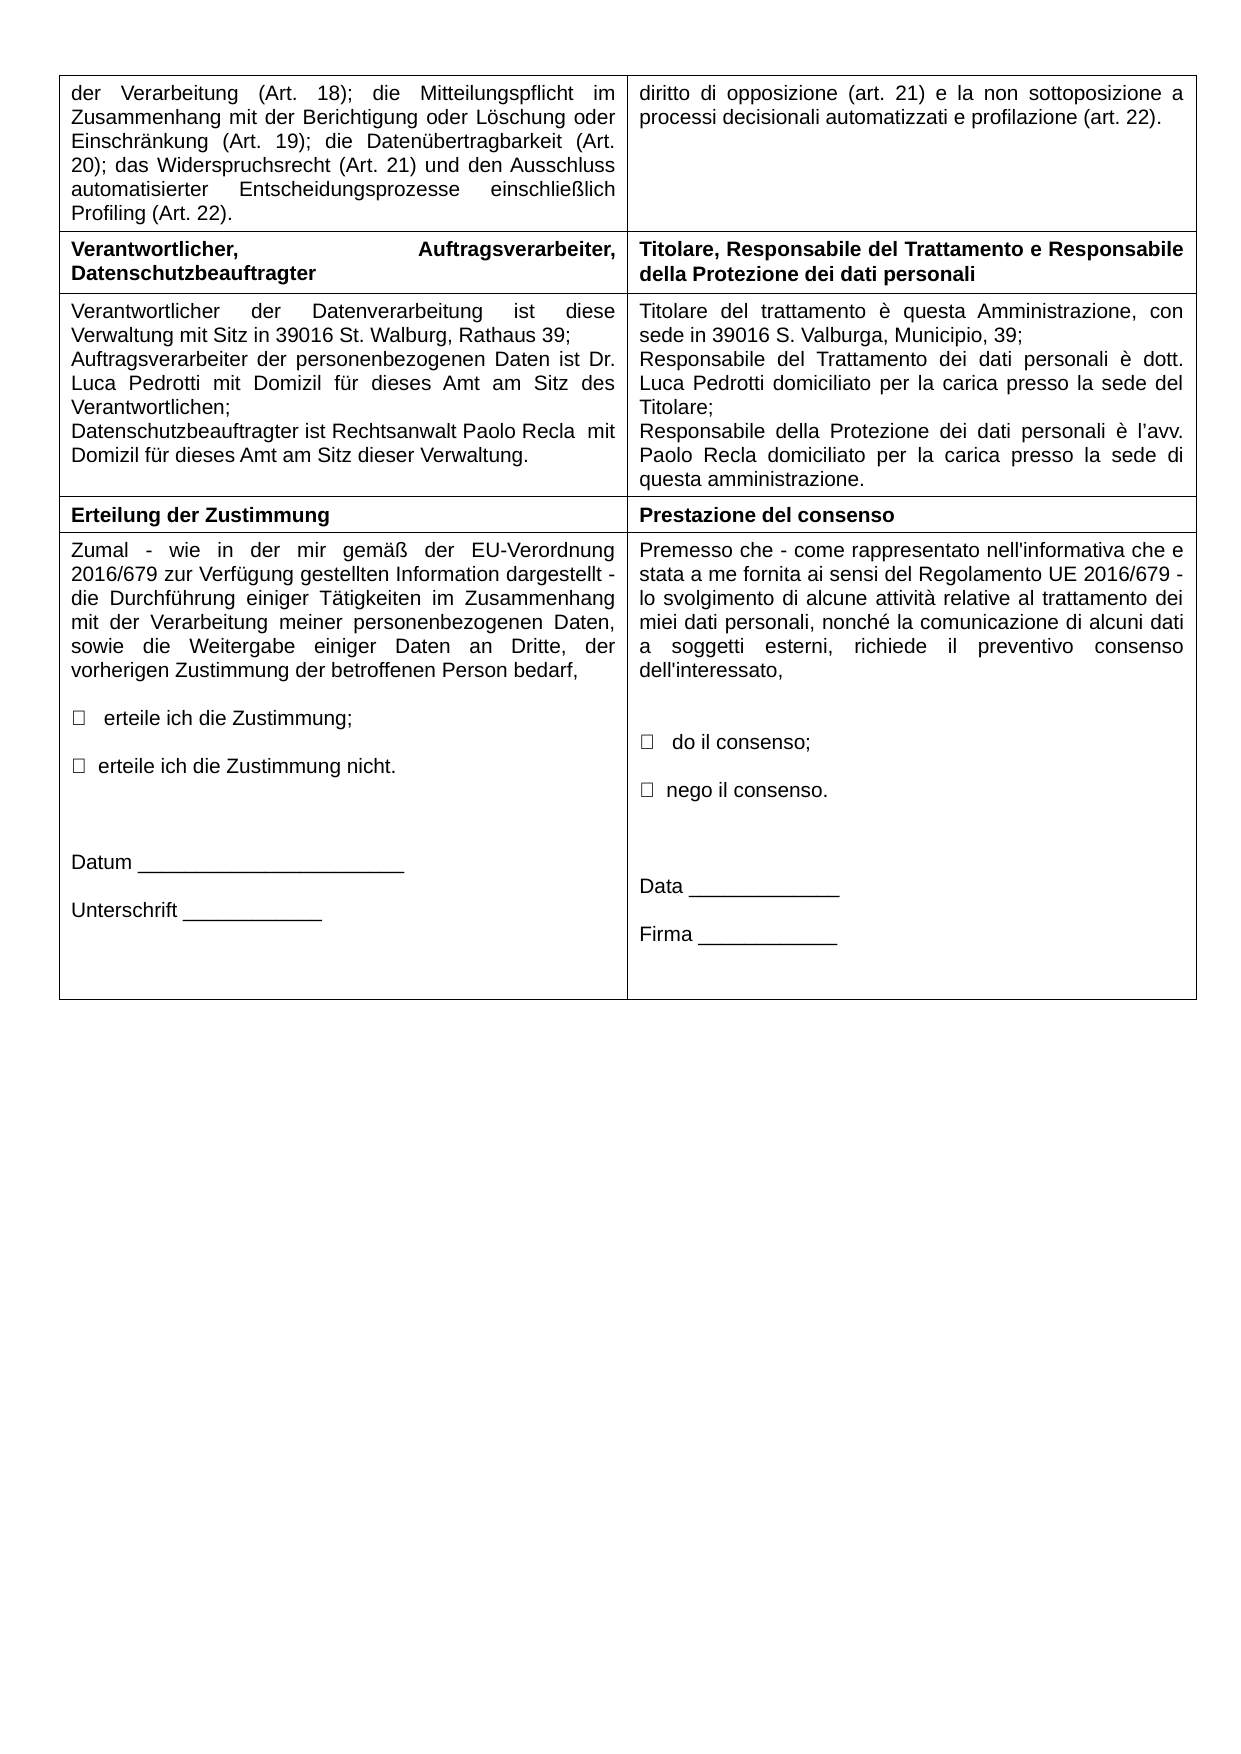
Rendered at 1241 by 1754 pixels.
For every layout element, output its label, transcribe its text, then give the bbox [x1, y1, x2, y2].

table_cell Premesso che - come rappresentato nell'informativa che e stata a me fornita ai sensi del Regolamento UE 2016/679 - lo svolgimento di alcune attività relative al trattamento dei miei dati personali, nonché la comunicazione di alcuni dati a soggetti esterni, richiede il preventivo consenso dell'interessato,  do il consenso;  nego il consenso. Data _____________ Firma ____________ [628, 533, 1196, 999]
table_cell Verantwortlicher, Auftragsverarbeiter, Datenschutzbeauftragter [60, 232, 627, 292]
table_cell der Verarbeitung (Art. 18); die Mitteilungspflicht im Zusammenhang mit der Berichtigung oder Löschung oder Einschränkung (Art. 19); die Datenübertragbarkeit (Art. 20); das Widerspruchsrecht (Art. 21) und den Ausschluss automatisierter Entscheidungsprozesse einschließlich Profiling (Art. 22). [60, 76, 627, 231]
table_cell Verantwortlicher der Datenverarbeitung ist diese Verwaltung mit Sitz in 39016 St. Walburg, Rathaus 39; Auftragsverarbeiter der personenbezogenen Daten ist Dr. Luca Pedrotti mit Domizil für dieses Amt am Sitz des Verantwortlichen; Datenschutzbeauftragter ist Rechtsanwalt Paolo Recla mit Domizil für dieses Amt am Sitz dieser Verwaltung. [60, 294, 627, 496]
table_cell Erteilung der Zustimmung [60, 497, 627, 532]
table_cell Titolare del trattamento è questa Amministrazione, con sede in 39016 S. Valburga, Municipio, 39; Responsabile del Trattamento dei dati personali è dott. Luca Pedrotti domiciliato per la carica presso la sede del Titolare; Responsabile della Protezione dei dati personali è l’avv. Paolo Recla domiciliato per la carica presso la sede di questa amministrazione. [628, 294, 1196, 496]
table_cell Zumal - wie in der mir gemäß der EU-Verordnung 2016/679 zur Verfügung gestellten Information dargestellt - die Durchführung einiger Tätigkeiten im Zusammenhang mit der Verarbeitung meiner personenbezogenen Daten, sowie die Weitergabe einiger Daten an Dritte, der vorherigen Zustimmung der betroffenen Person bedarf,  erteile ich die Zustimmung;  erteile ich die Zustimmung nicht. Datum _______________________ Unterschrift ____________ [60, 533, 627, 999]
table_cell diritto di opposizione (art. 21) e la non sottoposizione a processi decisionali automatizzati e profilazione (art. 22). [628, 76, 1196, 231]
table_cell Titolare, Responsabile del Trattamento e Responsabile della Protezione dei dati personali [628, 232, 1196, 292]
table_cell Prestazione del consenso [628, 497, 1196, 532]
